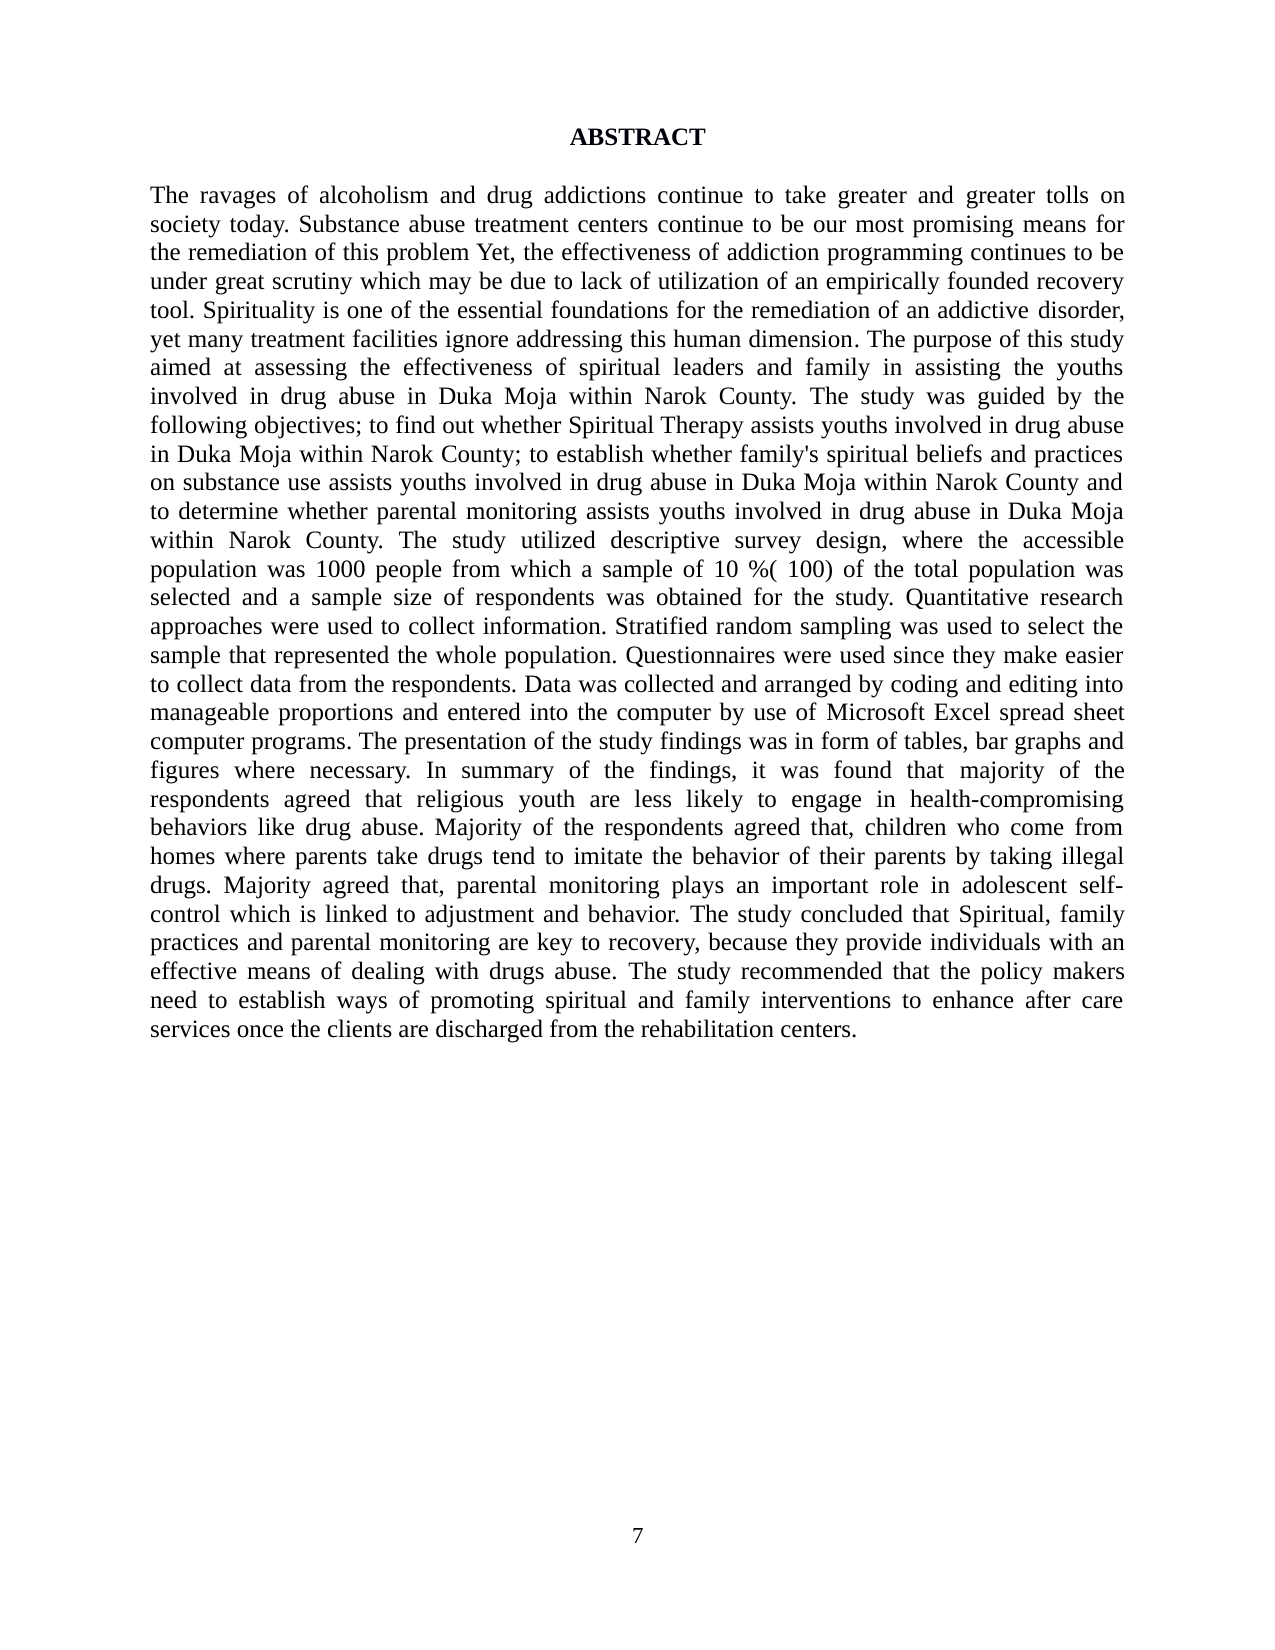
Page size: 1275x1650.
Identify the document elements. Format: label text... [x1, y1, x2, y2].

text The ravages of alcoholism and drug addictions continue to take greater and greater tolls on society today. Substance abuse treatment centers continue to be our most promising means for the remediation of this problem Yet, the effectiveness of addiction programming continues to be under great scrutiny which may be due to lack of utilization of an empirically founded recovery tool. Spirituality is one of the essential foundations for the remediation of an addictive disorder, yet many treatment facilities ignore addressing this human dimension. The purpose of this study aimed at assessing the effectiveness of spiritual leaders and family in assisting the youths involved in drug abuse in Duka Moja within Narok County. The study was guided by the following objectives; to find out whether Spiritual Therapy assists youths involved in drug abuse in Duka Moja within Narok County; to establish whether family's spiritual beliefs and practices on substance use assists youths involved in drug abuse in Duka Moja within Narok County and to determine whether parental monitoring assists youths involved in drug abuse in Duka Moja within Narok County. The study utilized descriptive survey design, where the accessible population was 1000 people from which a sample of 10 %( 100) of the total population was selected and a sample size of respondents was obtained for the study. Quantitative research approaches were used to collect information. Stratified random sampling was used to select the sample that represented the whole population. Questionnaires were used since they make easier to collect data from the respondents. Data was collected and arranged by coding and editing into manageable proportions and entered into the computer by use of Microsoft Excel spread sheet computer programs. The presentation of the study findings was in form of tables, bar graphs and figures where necessary. In summary of the findings, it was found that majority of the respondents agreed that religious youth are less likely to engage in health-compromising behaviors like drug abuse. Majority of the respondents agreed that, children who come from homes where parents take drugs tend to imitate the behavior of their parents by taking illegal drugs. Majority agreed that, parental monitoring plays an important role in adolescent self-control which is linked to adjustment and behavior. The study concluded that Spiritual, family practices and parental monitoring are key to recovery, because they provide individuals with an effective means of dealing with drugs abuse. The study recommended that the policy makers need to establish ways of promoting spiritual and family interventions to enhance after care services once the clients are discharged from the rehabilitation centers. [150, 180, 1125, 1042]
subtitle ABSTRACT [150, 122, 1125, 151]
